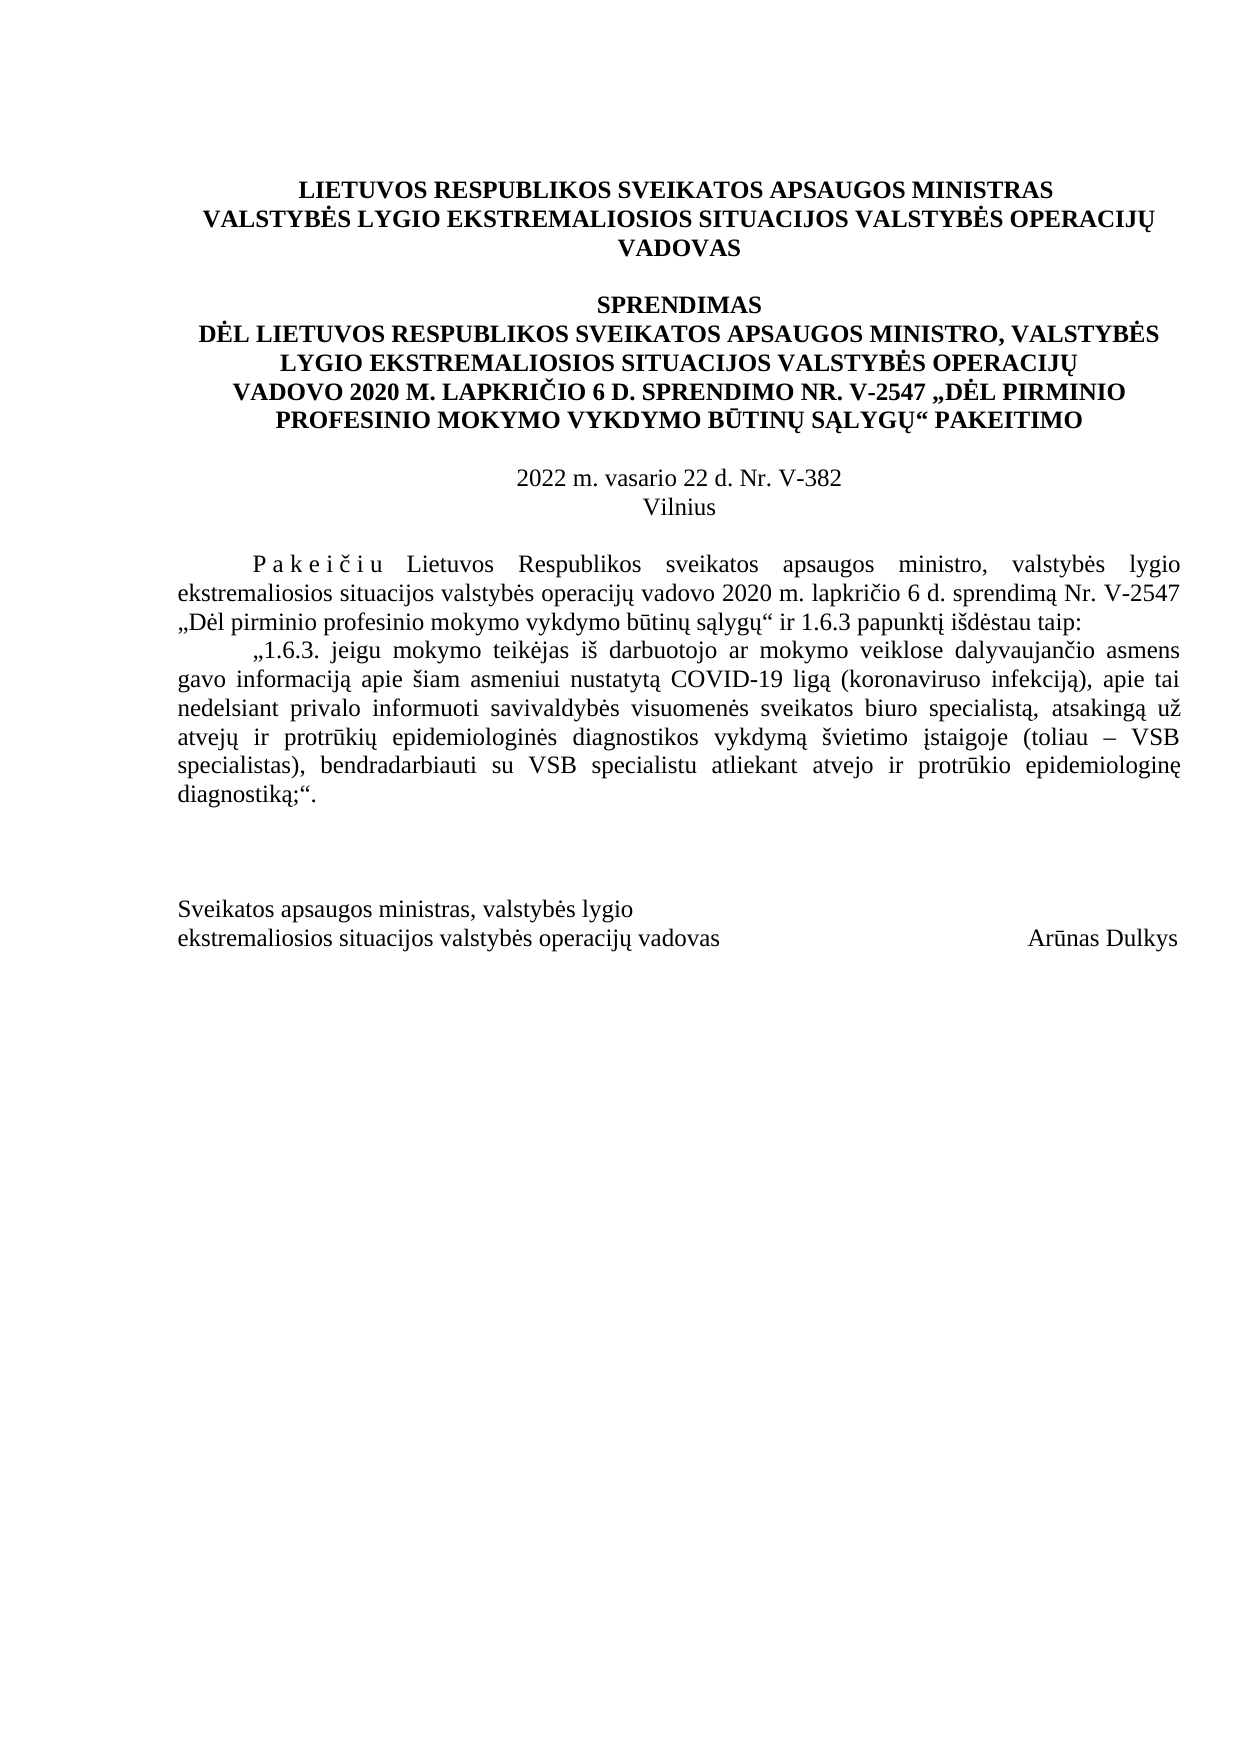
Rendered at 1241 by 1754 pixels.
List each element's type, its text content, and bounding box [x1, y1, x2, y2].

text Sveikatos apsaugos ministras, valstybės lygio [177, 894, 1181, 923]
text SPRENDIMAS [177, 291, 1181, 319]
text VADOVAS [177, 233, 1181, 262]
text DĖL LIETUVOS RESPUBLIKOS SVEIKATOS APSAUGOS MINISTRO, VALSTYBĖS LYGIO EKSTREMALIOSIOS SITUACIJOS VALSTYBĖS OPERACIJŲ [177, 319, 1181, 377]
text VALSTYBĖS LYGIO EKSTREMALIOSIOS SITUACIJOS VALSTYBĖS OPERACIJŲ [177, 204, 1181, 233]
text P a k e i č i u Lietuvos Respublikos sveikatos apsaugos ministro, valstybės lygio ekstremaliosios situacijos valstybės operacijų vadovo 2020 m. lapkričio 6 d. sprendimą Nr. V-2547 „Dėl pirminio profesinio mokymo vykdymo būtinų sąlygų“ ir 1.6.3 papunktį išdėstau taip: [177, 549, 1181, 636]
text LIETUVOS RESPUBLIKOS SVEIKATOS APSAUGOS MINISTRAS [177, 176, 1181, 204]
text „1.6.3. jeigu mokymo teikėjas iš darbuotojo ar mokymo veiklose dalyvaujančio asmens gavo informaciją apie šiam asmeniui nustatytą COVID-19 ligą (koronaviruso infekciją), apie tai nedelsiant privalo informuoti savivaldybės visuomenės sveikatos biuro specialistą, atsakingą už atvejų ir protrūkių epidemiologinės diagnostikos vykdymą švietimo įstaigoje (toliau – VSB specialistas), bendradarbiauti su VSB specialistu atliekant atvejo ir protrūkio epidemiologinę diagnostiką;“. [177, 636, 1181, 808]
text Vilnius [177, 492, 1181, 521]
text ekstremaliosios situacijos valstybės operacijų vadovas Arūnas Dulkys [177, 923, 1181, 952]
text 2022 m. vasario 22 d. Nr. V-382 [177, 463, 1181, 492]
text VADOVO 2020 M. LAPKRIČIO 6 D. SPRENDIMO NR. V-2547 „DĖL PIRMINIO PROFESINIO MOKYMO VYKDYMO BŪTINŲ SĄLYGŲ“ PAKEITIMO [177, 377, 1181, 434]
